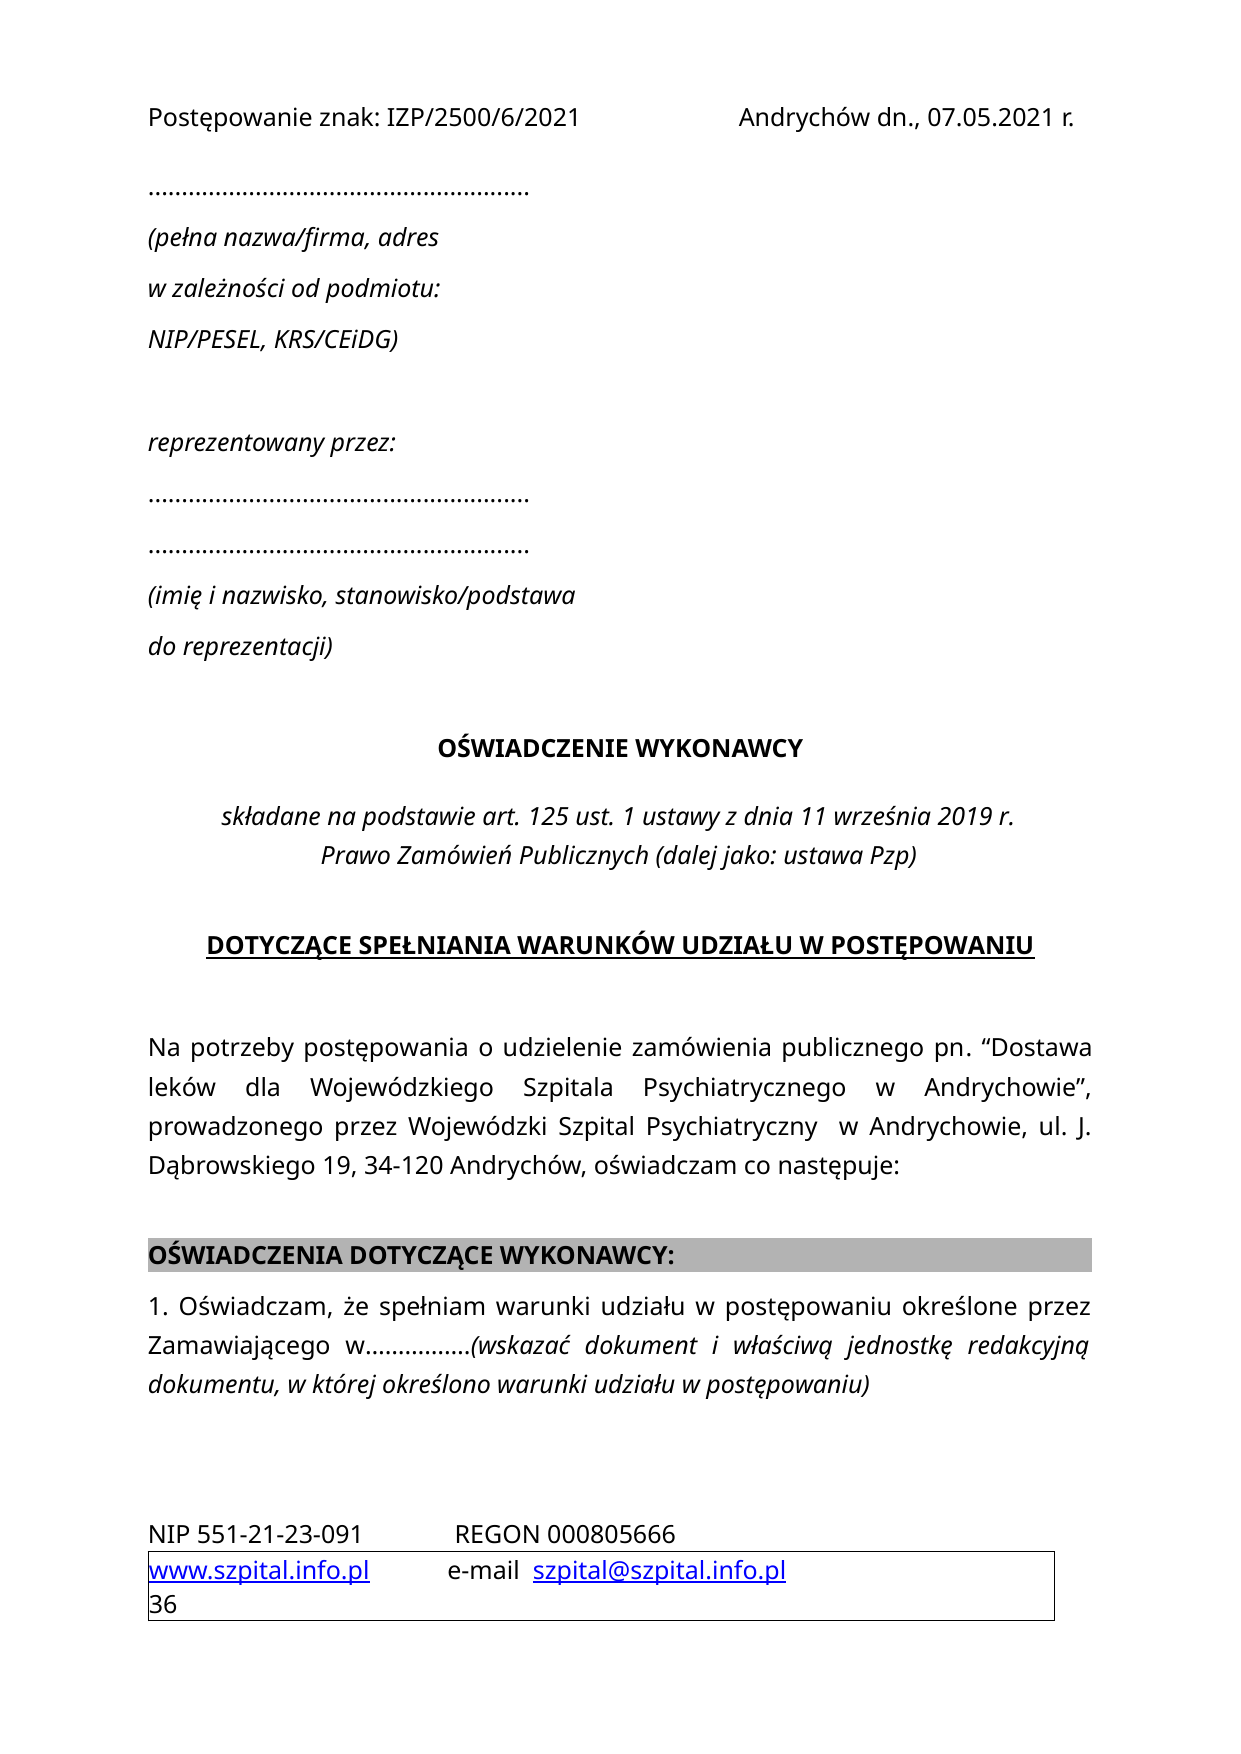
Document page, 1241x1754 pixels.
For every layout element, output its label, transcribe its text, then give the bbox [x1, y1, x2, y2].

text reprezentowany przez: [148, 424, 1092, 458]
text (imię i nazwisko, stanowisko/podstawa [148, 577, 1092, 611]
text ......................................................... [148, 169, 1092, 203]
text składane na podstawie art. 125 ust. 1 ustawy z dnia 11 września 2019 r. [148, 799, 1092, 833]
text Prawo Zamówień Publicznych (dalej jako: ustawa Pzp) [148, 838, 1092, 872]
text OŚWIADCZENIA DOTYCZĄCE WYKONAWCY: [148, 1238, 1092, 1272]
text ......................................................... [148, 475, 1092, 509]
text w zależności od podmiotu: [148, 271, 1092, 305]
text DOTYCZĄCE SPEŁNIANIA WARUNKÓW UDZIAŁU W POSTĘPOWANIU [148, 928, 1092, 962]
text OŚWIADCZENIE WYKONAWCY [148, 731, 1092, 764]
text 1. Oświadczam, że spełniam warunki udziału w postępowaniu określone przez Zamawiającego w…………….(wskazać dokument i właściwą jednostkę redakcyjną dokumentu, w której określono warunki udziału w postępowaniu) [148, 1289, 1092, 1401]
text do reprezentacji) [148, 628, 1092, 662]
text Na potrzeby postępowania o udzielenie zamówienia publicznego pn. “Dostawa leków dla Wojewódzkiego Szpitala Psychiatrycznego w Andrychowie”, prowadzonego przez Wojewódzki Szpital Psychiatryczny w Andrychowie, ul. J. Dąbrowskiego 19, 34-120 Andrychów, oświadczam co następuje: [148, 1030, 1092, 1182]
text NIP/PESEL, KRS/CEiDG) [148, 322, 1092, 356]
text (pełna nazwa/firma, adres [148, 220, 1092, 254]
text ......................................................... [148, 526, 1092, 560]
